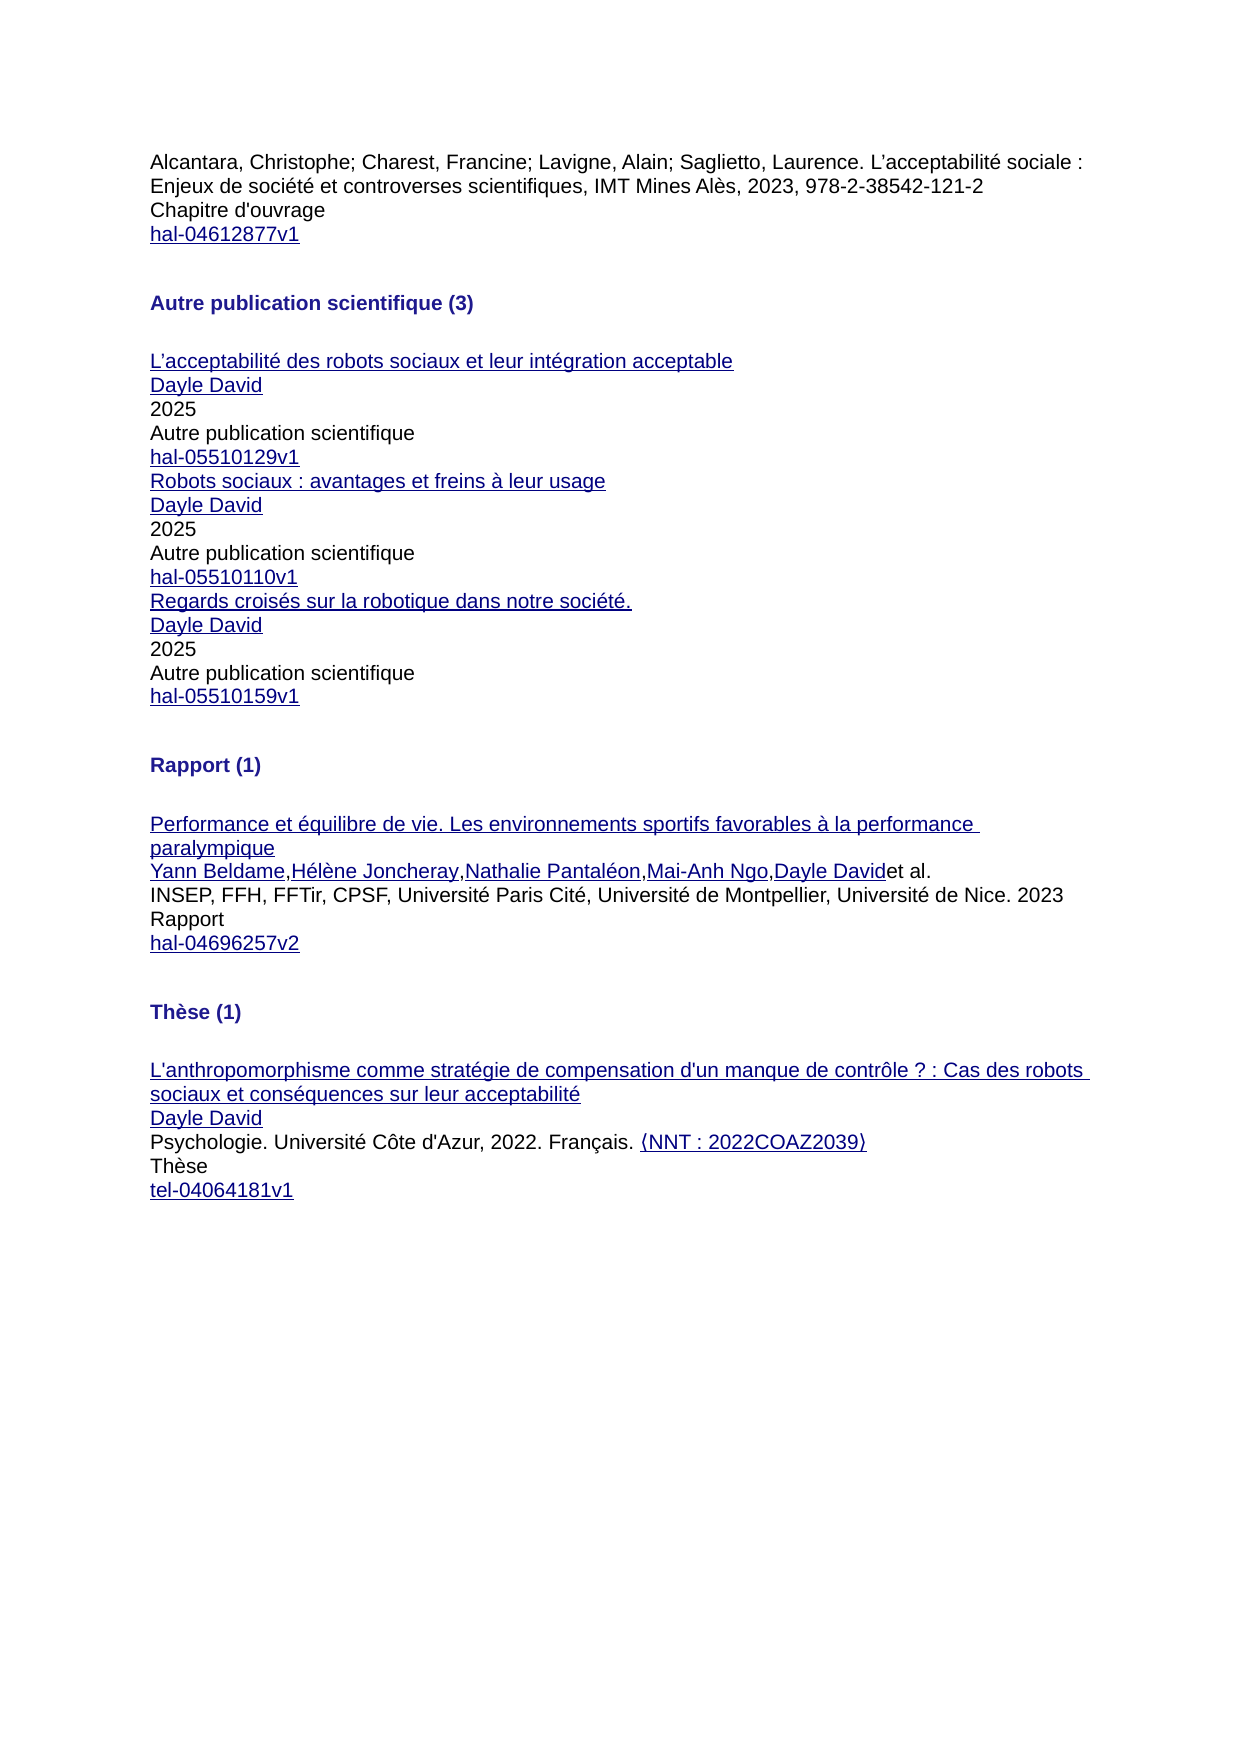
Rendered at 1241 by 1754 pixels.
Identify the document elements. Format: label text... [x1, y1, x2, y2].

table_header Performance et équilibre de vie. Les environnements sportifs favorables à la performance paralympique Yann Beldame,Hélène Joncheray,Nathalie Pantaléon,Mai-Anh Ngo,Dayle Davidet al. INSEP, FFH, FFTir, CPSF, Université Paris Cité, Université de Montpellier, Université de Nice. 2023 Rapport hal-04696257v2 [150, 811, 1090, 955]
table_cell Robots sociaux : avantages et freins à leur usage Dayle David 2025 Autre publication scientifique hal-05510110v1 [150, 469, 1090, 588]
table_cell Regards croisés sur la robotique dans notre société. Dayle David 2025 Autre publication scientifique hal-05510159v1 [150, 589, 1090, 708]
subtitle Thèse (1) [150, 1000, 1090, 1024]
table_header L'anthropomorphisme comme stratégie de compensation d'un manque de contrôle ? : Cas des robots [150, 1058, 1090, 1079]
table_header sociaux et conséquences sur leur acceptabilité Dayle David Psychologie. Université Côte d'Azur, 2022. Français. ⟨NNT : 2022COAZ2039⟩ Thèse tel-04064181v1 [150, 1080, 1090, 1202]
subtitle Autre publication scientifique (3) [150, 291, 1090, 314]
table_header L’acceptabilité des robots sociaux et leur intégration acceptable Dayle David 2025 Autre publication scientifique hal-05510129v1 [150, 349, 1090, 469]
table_header Alcantara, Christophe; Charest, Francine; Lavigne, Alain; Saglietto, Laurence. L’acceptabilité sociale : Enjeux de société et controverses scientifiques, IMT Mines Alès, 2023, 978-2-38542-121-2 Chapitre d'ouvrage hal-04612877v1 [150, 150, 1090, 246]
subtitle Rapport (1) [150, 753, 1090, 777]
